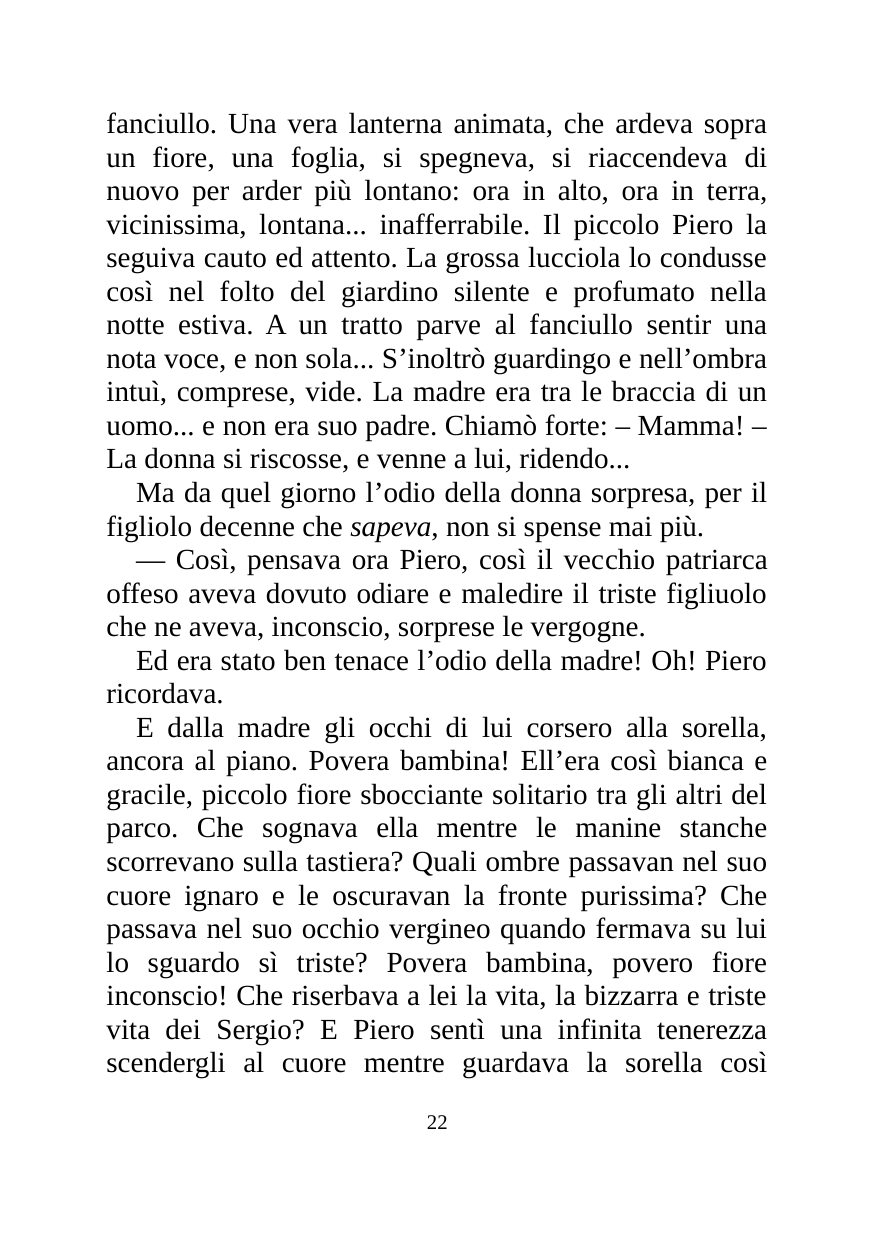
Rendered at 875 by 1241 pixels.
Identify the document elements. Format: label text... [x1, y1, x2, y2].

text — Così, pensava ora Piero, così il vecchio patriarca offeso aveva dovuto odiare e maledire il triste figliuolo che ne aveva, inconscio, sorprese le vergogne. [106, 542, 768, 643]
text Ed era stato ben tenace l’odio della madre! Oh! Piero ricordava. [106, 643, 768, 710]
text E dalla madre gli occhi di lui corsero alla sorella, ancora al piano. Povera bambina! Ell’era così bianca e gracile, piccolo fiore sbocciante solitario tra gli altri del parco. Che sognava ella mentre le manine stanche scorrevano sulla tastiera? Quali ombre passavan nel suo cuore ignaro e le oscuravan la fronte purissima? Che passava nel suo occhio vergineo quando fermava su lui lo sguardo sì triste? Povera bambina, povero fiore inconscio! Che riserbava a lei la vita, la bizzarra e triste vita dei Sergio? E Piero sentì una infinita tenerezza scendergli al cuore mentre guardava la sorella così [106, 710, 768, 1079]
text fanciullo. Una vera lanterna animata, che ardeva sopra un fiore, una foglia, si spegneva, si riaccendeva di nuovo per arder più lontano: ora in alto, ora in terra, vicinissima, lontana... inafferrabile. Il piccolo Piero la seguiva cauto ed attento. La grossa lucciola lo condusse così nel folto del giardino silente e profumato nella notte estiva. A un tratto parve al fanciullo sentir una nota voce, e non sola... S’inoltrò guardingo e nell’ombra intuì, comprese, vide. La madre era tra le braccia di un uomo... e non era suo padre. Chiamò forte: – Mamma! – La donna si riscosse, e venne a lui, ridendo... [106, 106, 768, 475]
text Ma da quel giorno l’odio della donna sorpresa, per il figliolo decenne che sapeva, non si spense mai più. [106, 475, 768, 542]
